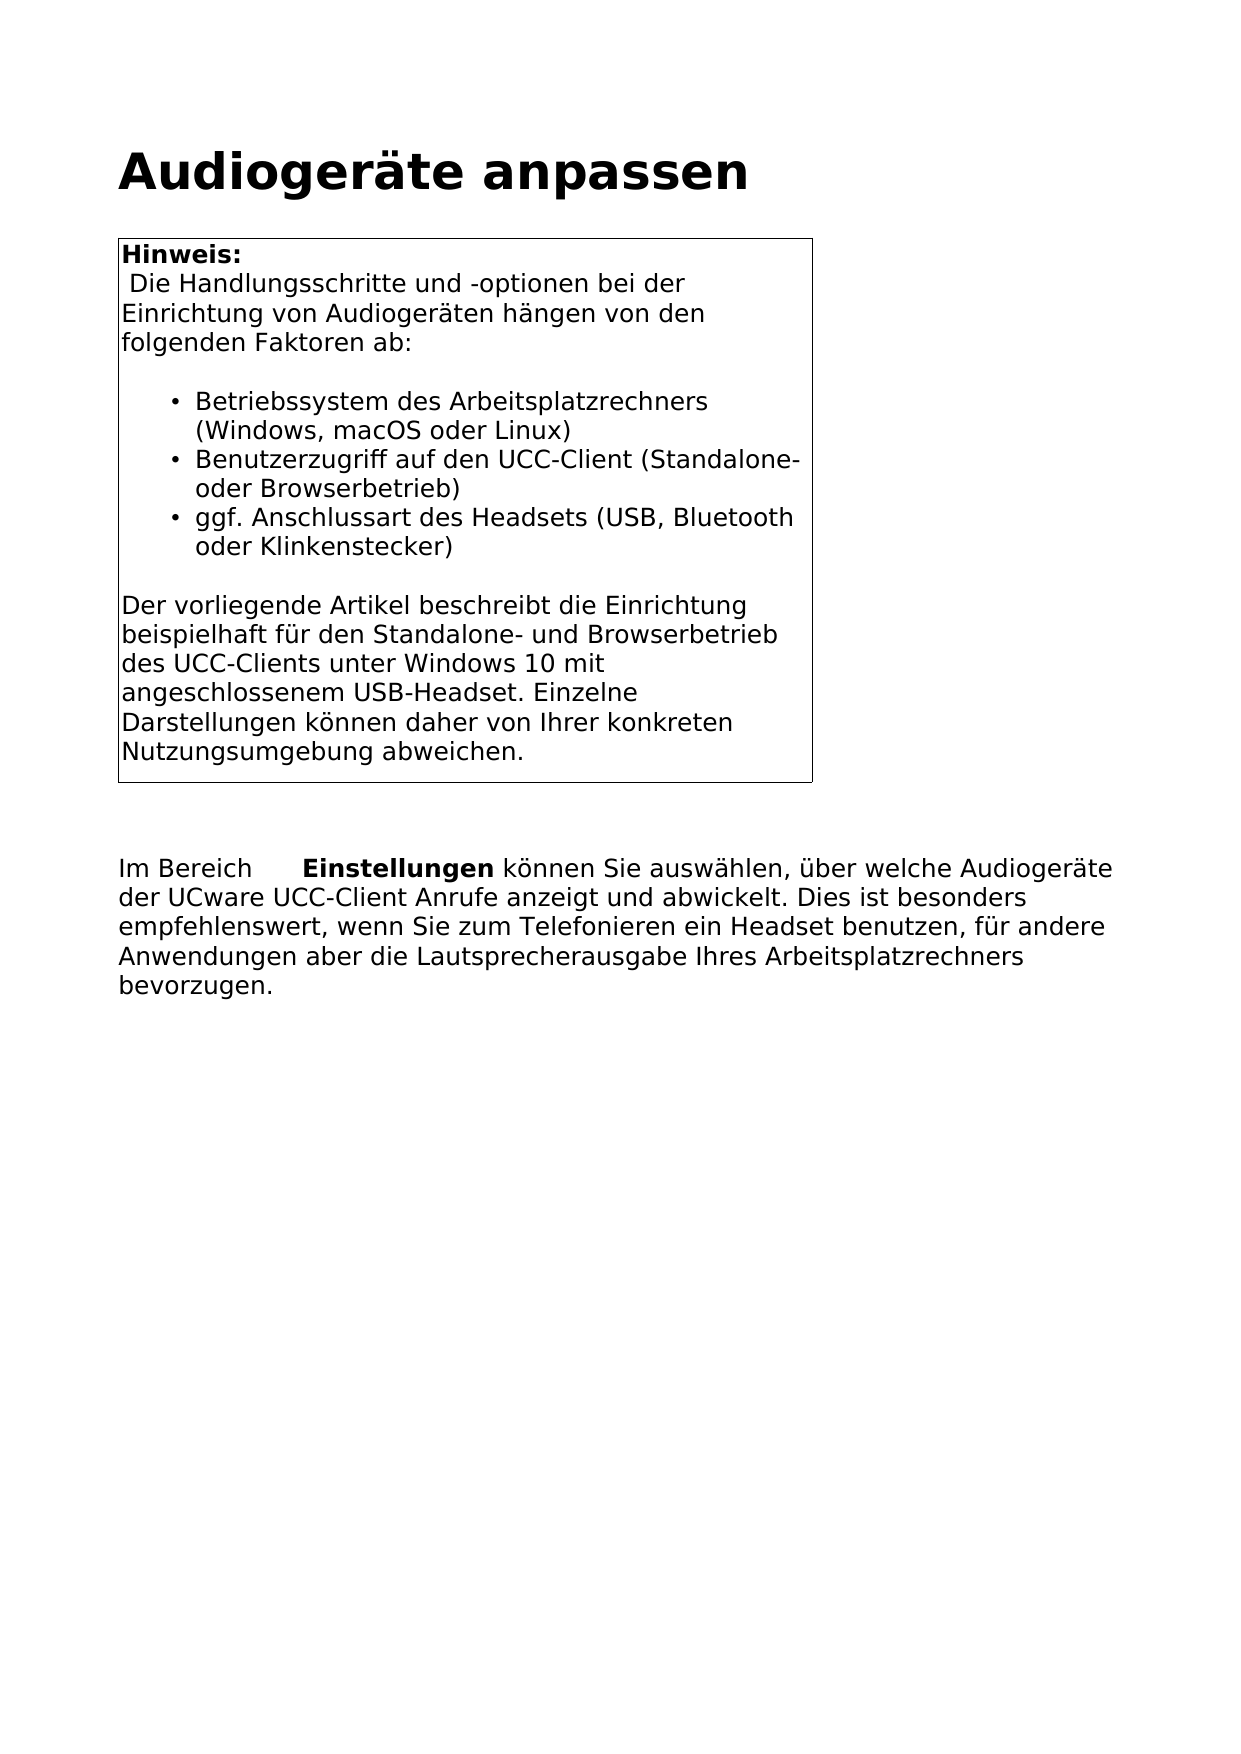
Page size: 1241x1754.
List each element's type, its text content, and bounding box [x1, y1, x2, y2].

table_header Hinweis: Die Handlungsschritte und -optionen bei der Einrichtung von Audiogeräten hängen von den folgenden Faktoren ab: Betriebssystem des Arbeitsplatzrechners (Windows, macOS oder Linux) Benutzerzugriff auf den UCC-Client (Standalone- oder Browserbetrieb) ggf. Anschlussart des Headsets (USB, Bluetooth oder Klinkenstecker) Der vorliegende Artikel beschreibt die Einrichtung beispielhaft für den Standalone- und Browserbetrieb des UCC-Clients unter Windows 10 mit angeschlossenem USB-Headset. Einzelne Darstellungen können daher von Ihrer konkreten Nutzungsumgebung abweichen. [119, 239, 812, 782]
text Im Bereich Einstellungen können Sie auswählen, über welche Audiogeräte der UCware UCC-Client Anrufe anzeigt und abwickelt. Dies ist besonders empfehlenswert, wenn Sie zum Telefonieren ein Headset benutzen, für andere Anwendungen aber die Lautsprecherausgabe Ihres Arbeitsplatzrechners bevorzugen. [118, 844, 1122, 1000]
subtitle Audiogeräte anpassen [118, 143, 1122, 201]
